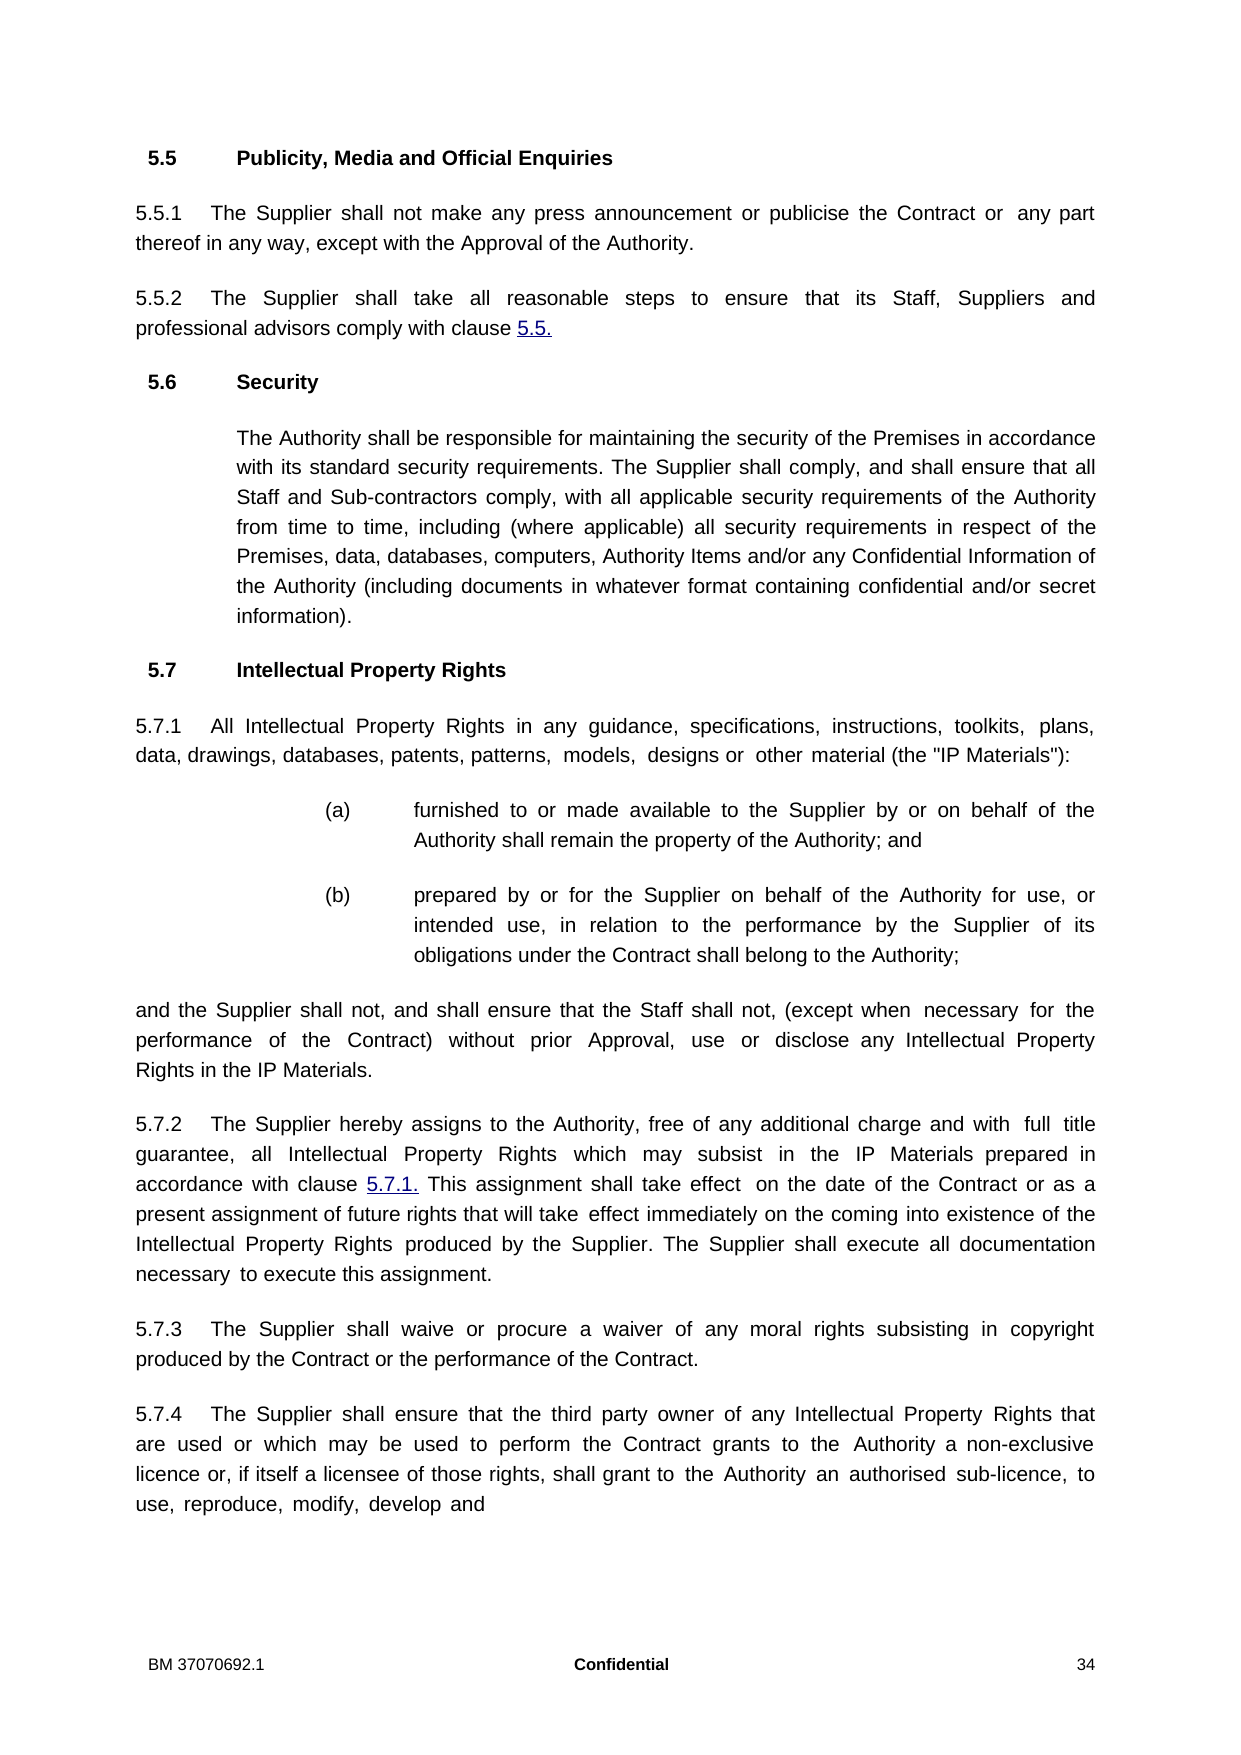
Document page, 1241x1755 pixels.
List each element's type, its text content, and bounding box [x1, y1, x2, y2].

list All Intellectual Property Rights in any guidance, specifications, instructions, toolkits, plans, data, drawings, databases, patents, patterns, models, designs or other material (the "IP Materials"): [135, 714, 1095, 767]
subtitle Security [148, 370, 1107, 394]
subtitle Publicity, Media and Official Enquiries [148, 145, 1107, 169]
list The Supplier shall not make any press announcement or publicise the Contract or any part thereof in any way, except with the Approval of the Authority. [135, 201, 1095, 254]
text The Authority shall be responsible for maintaining the security of the Premises in accordance with its standard security requirements. The Supplier shall comply, and shall ensure that all Staff and Sub-contractors comply, with all applicable security requirements of the Authority from time to time, including (where applicable) all security requirements in respect of the Premises, data, databases, computers, Authority Items and/or any Confidential Information of the Authority (including documents in whatever format containing confidential and/or secret information). [236, 426, 1096, 628]
list furnished to or made available to the Supplier by or on behalf of the Authority shall remain the property of the Authority; and [325, 798, 1096, 852]
list prepared by or for the Supplier on behalf of the Authority for use, or intended use, in relation to the performance by the Supplier of its obligations under the Contract shall belong to the Authority; [325, 883, 1095, 967]
subtitle Intellectual Property Rights [148, 658, 1107, 682]
list The Supplier shall ensure that the third party owner of any Intellectual Property Rights that are used or which may be used to perform the Contract grants to the Authority a non-exclusive licence or, if itself a licensee of those rights, shall grant to the Authority an authorised sub-licence, to use, reproduce, modify, develop and [135, 1402, 1095, 1515]
list The Supplier hereby assigns to the Authority, free of any additional charge and with full title guarantee, all Intellectual Property Rights which may subsist in the IP Materials prepared in accordance with clause 5.7.1. This assignment shall take effect on the date of the Contract or as a present assignment of future rights that will take effect immediately on the coming into existence of the Intellectual Property Rights produced by the Supplier. The Supplier shall execute all documentation necessary to execute this assignment. [135, 1112, 1096, 1286]
text and the Supplier shall not, and shall ensure that the Staff shall not, (except when necessary for the performance of the Contract) without prior Approval, use or disclose any Intellectual Property Rights in the IP Materials. [135, 998, 1095, 1081]
list The Supplier shall take all reasonable steps to ensure that its Staff, Suppliers and professional advisors comply with clause 5.5. [135, 286, 1096, 339]
list The Supplier shall waive or procure a waiver of any moral rights subsisting in copyright produced by the Contract or the performance of the Contract. [135, 1317, 1095, 1371]
